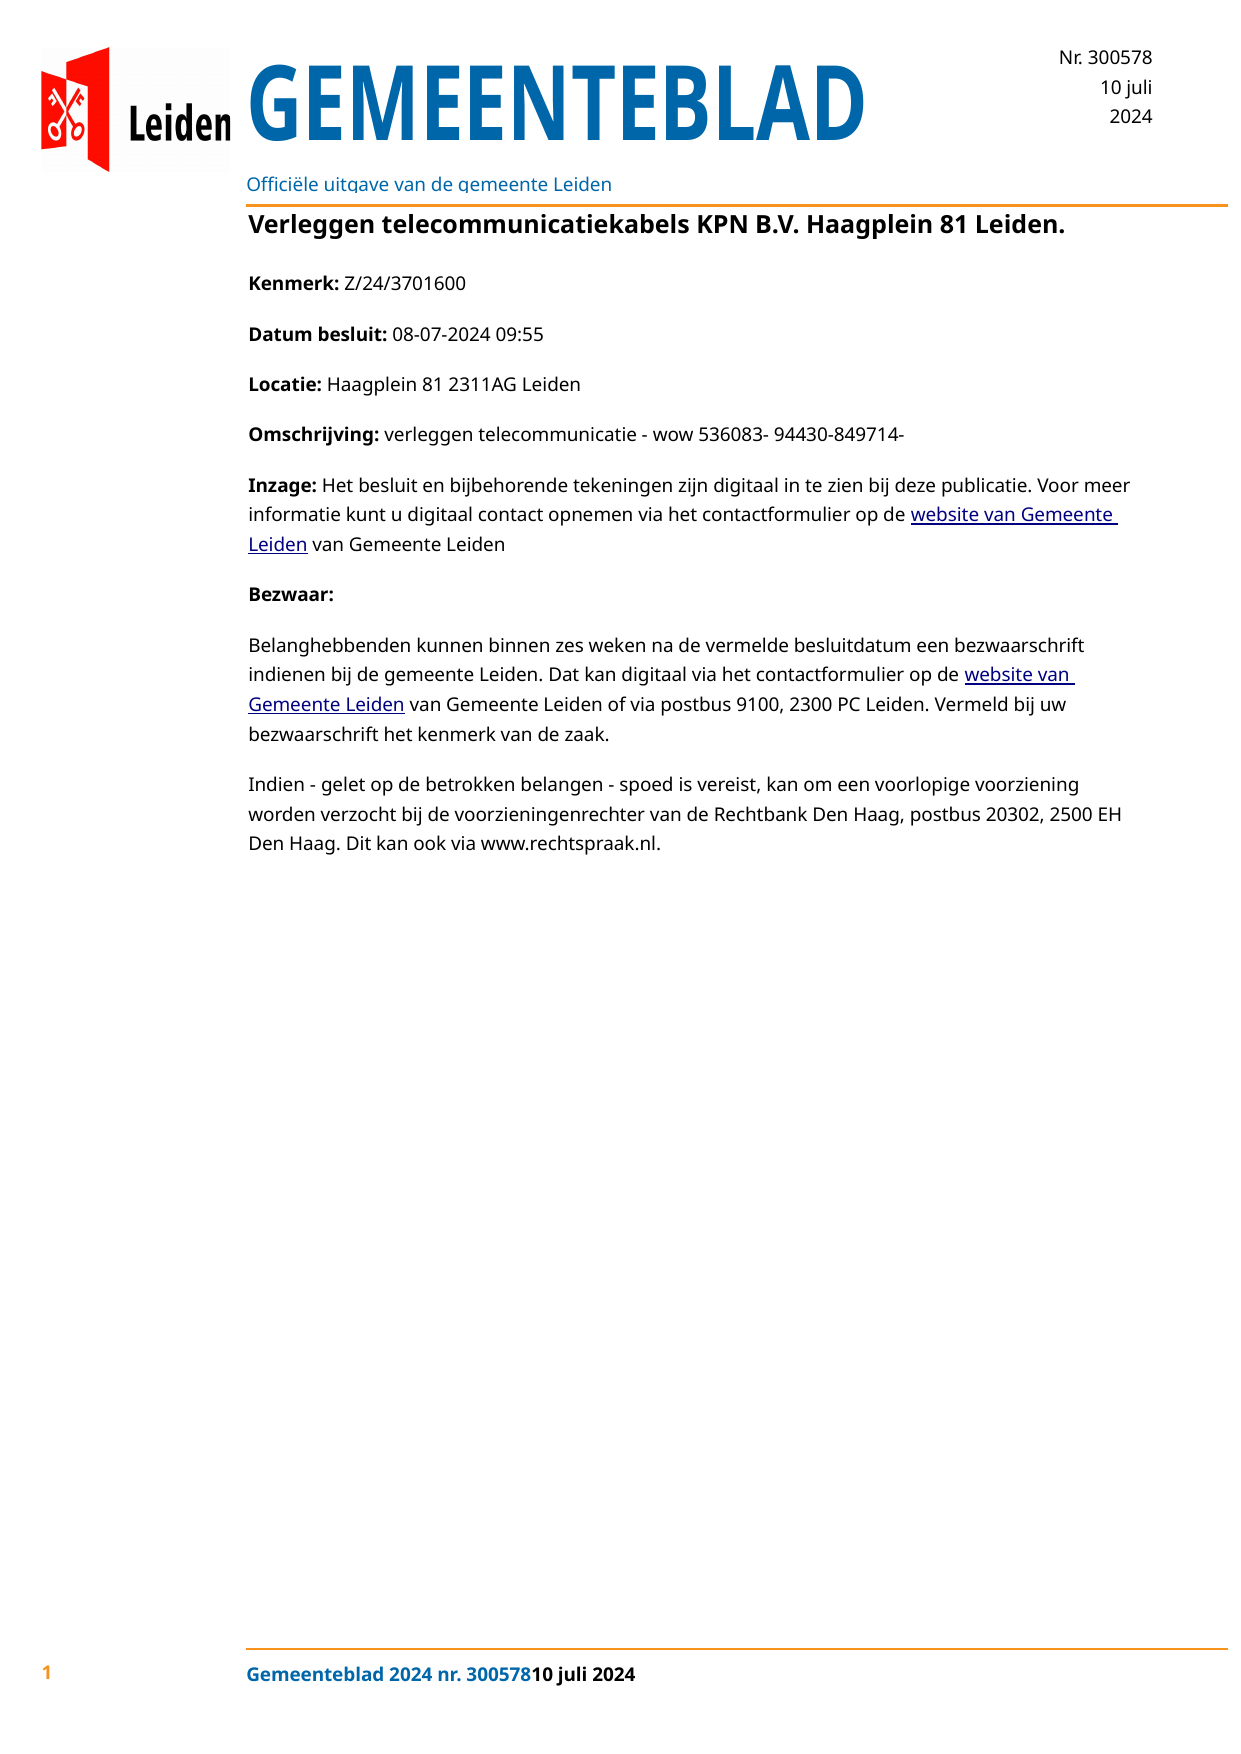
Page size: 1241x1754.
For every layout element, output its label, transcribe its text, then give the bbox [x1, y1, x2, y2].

text Omschrijving: verleggen telecommunicatie - wow 536083- 94430-849714- [248, 422, 1152, 447]
text Verleggen telecommunicatiekabels KPN B.V. Haagplein 81 Leiden. [248, 207, 1152, 241]
picture [41, 47, 231, 172]
text Inzage: Het besluit en bijbehorende tekeningen zijn digitaal in te zien bij deze publicatie. Voor meer informatie kunt u digitaal contact opnemen via het contactformulier op de website van Gemeente Leiden van Gemeente Leiden [248, 472, 1152, 557]
text Datum besluit: 08-07-2024 09:55 [248, 321, 1152, 346]
text Belanghebbenden kunnen binnen zes weken na de vermelde besluitdatum een bezwaarschrift indienen bij de gemeente Leiden. Dat kan digitaal via het contactformulier op de website van Gemeente Leiden van Gemeente Leiden of via postbus 9100, 2300 PC Leiden. Vermeld bij uw bezwaarschrift het kenmerk van de zaak. [248, 632, 1152, 746]
text Indien - gelet op de betrokken belangen - spoed is vereist, kan om een voorlopige voorziening worden verzocht bij de voorzieningenrechter van de Rechtbank Den Haag, postbus 20302, 2500 EH Den Haag. Dit kan ook via www.rechtspraak.nl. [248, 771, 1152, 856]
text Kenmerk: Z/24/3701600 [248, 270, 1152, 296]
text Locatie: Haagplein 81 2311AG Leiden [248, 371, 1152, 397]
text Bezwaar: [248, 582, 1152, 607]
